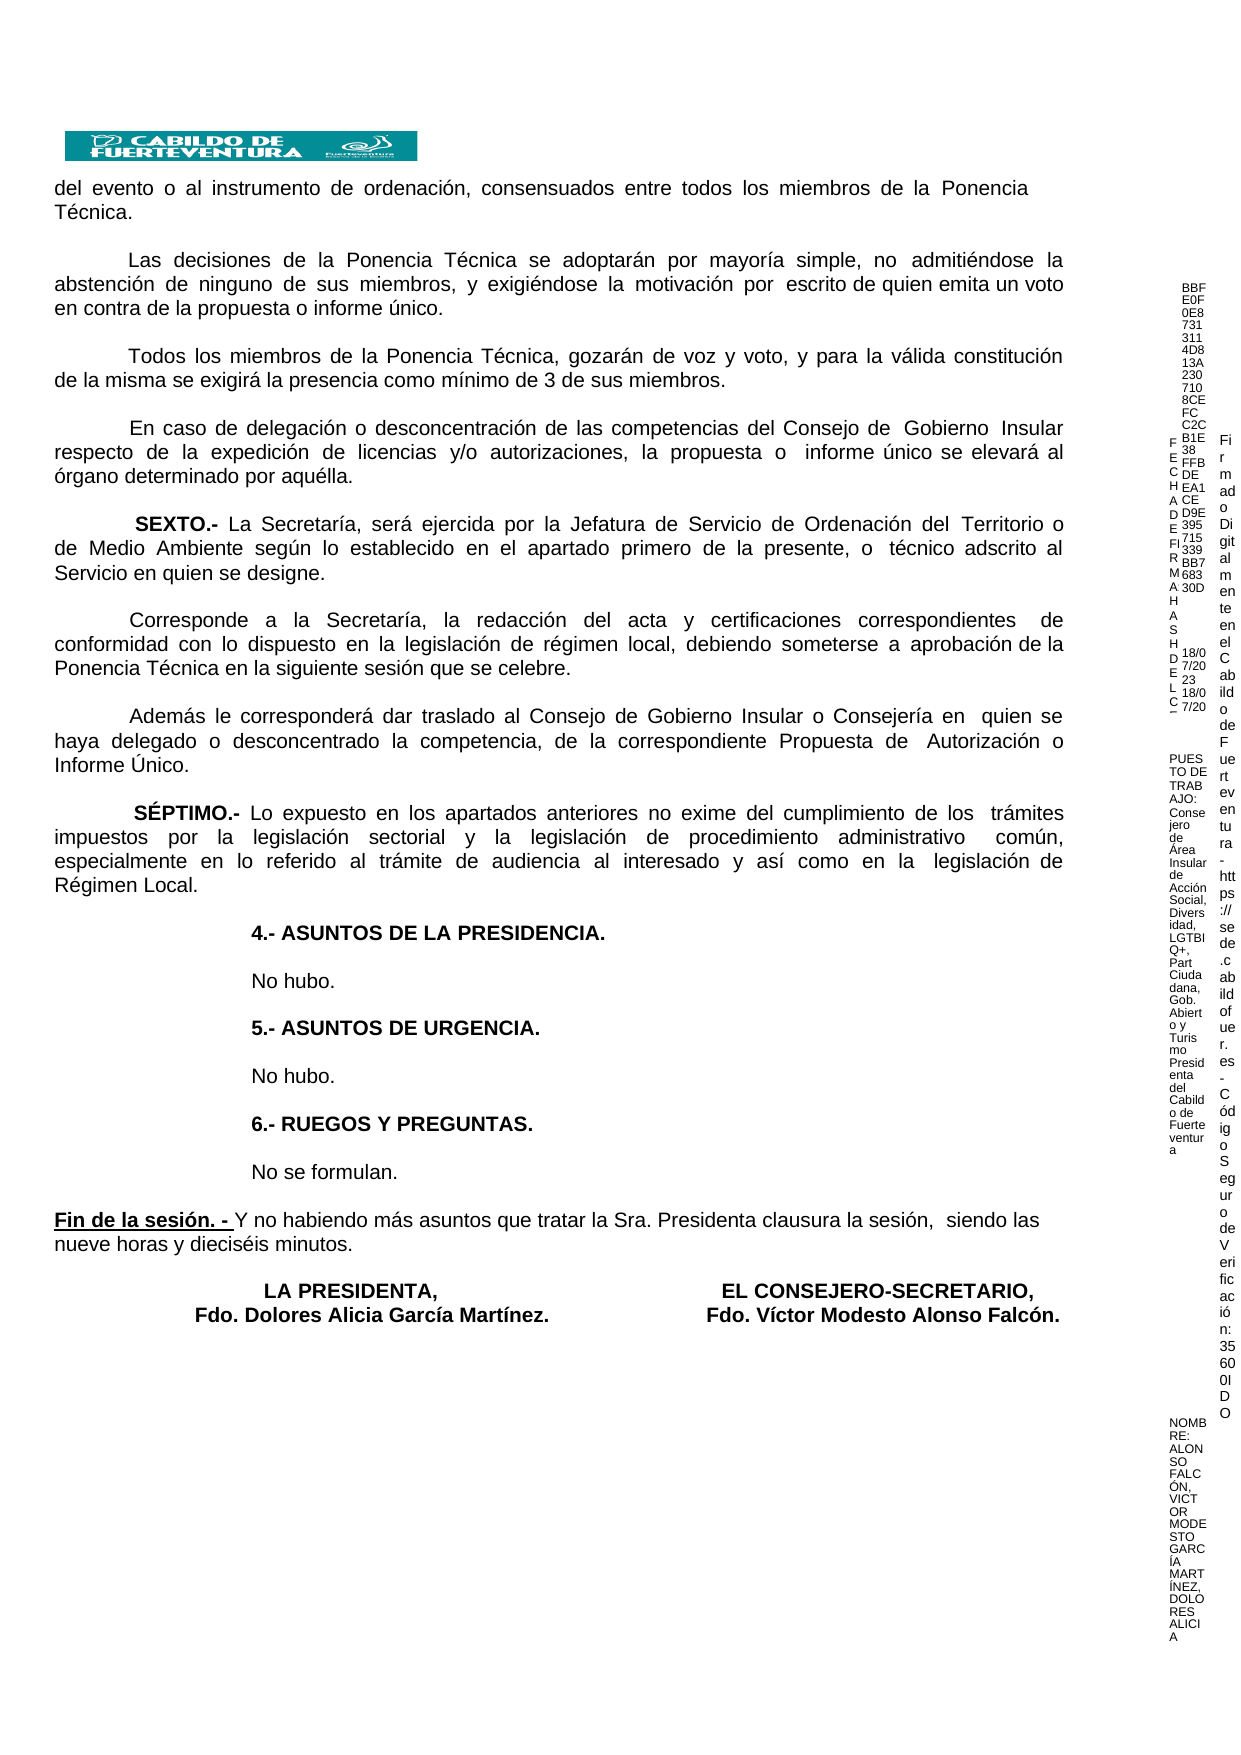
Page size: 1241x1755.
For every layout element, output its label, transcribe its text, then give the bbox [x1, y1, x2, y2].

text Todos los miembros de la Ponencia Técnica, gozarán de voz y voto, y para la válida constitución de la misma se exigirá la presencia como mínimo de 3 de sus miembros. [54, 344, 1064, 392]
text No se formulan. [251, 1160, 1167, 1184]
text En caso de delegación o desconcentración de las competencias del Consejo de Gobierno Insular respecto de la expedición de licencias y/o autorizaciones, la propuesta o informe único se elevará al órgano determinado por aquélla. [54, 416, 1064, 488]
text Las decisiones de la Ponencia Técnica se adoptarán por mayoría simple, no admitiéndose la abstención de ninguno de sus miembros, y exigiéndose la motivación por escrito de quien emita un voto en contra de la propuesta o informe único. [54, 248, 1064, 320]
subtitle LA PRESIDENTA, EL CONSEJERO-SECRETARIO, [264, 1279, 1167, 1303]
text Fin de la sesión. - Y no habiendo más asuntos que tratar la Sra. Presidenta clausura la sesión, siendo las nueve horas y dieciséis minutos. [54, 1208, 1080, 1256]
text Firmado Digitalmente en el Cabildo de Fuerteventura - https://sede.cabildofuer.es - Código Seguro de Verificación: 35600IDOC215F31BC12DA091459F [1219, 432, 1236, 1421]
text NOMBRE: [1169, 1416, 1209, 1443]
text SÉPTIMO.- Lo expuesto en los apartados anteriores no exime del cumplimiento de los trámites impuestos por la legislación sectorial y la legislación de procedimiento administrativo común, especialmente en lo referido al trámite de audiencia al interesado y así como en la legislación de Régimen Local. [54, 800, 1064, 897]
text Consejero de Área Insular de Acción Social, Diversidad, LGTBIQ+, Part Ciudadana, Gob. Abierto y Turismo Presidenta del Cabildo de Fuerteventura [1169, 807, 1207, 1157]
subtitle Fdo. Dolores Alicia García Martínez. Fdo. Víctor Modesto Alonso Falcón. [194, 1303, 1167, 1327]
text [1209, 969, 1217, 993]
subtitle 4.- ASUNTOS DE LA PRESIDENCIA. [251, 920, 1167, 944]
text 18/07/2023 [1182, 647, 1209, 687]
text No hubo. [251, 969, 1167, 993]
text ALONSO FALCÓN, VICTOR MODESTO GARCÍA MARTÍNEZ, DOLORES ALICIA [1169, 1444, 1207, 1644]
subtitle 6.- RUEGOS Y PREGUNTAS. [251, 1112, 1167, 1136]
text [1179, 280, 1209, 593]
text 18/07/2023 [1182, 687, 1209, 713]
picture [65, 131, 418, 161]
subtitle 5.- ASUNTOS DE URGENCIA. [251, 1016, 1167, 1040]
text PUESTO DE TRABAJO: [1169, 753, 1209, 806]
text No hubo. [251, 1064, 1167, 1088]
text FECHA DE FIRMA: HASH DEL CERTIFICADO: [1169, 436, 1184, 712]
text BBFE0F0E87313114D813A2307108CEFCC2CB1E38 FFBDEEA1CED9E395715339BB768330D3CC2EDAE0 [1182, 282, 1207, 593]
text Además le corresponderá dar traslado al Consejo de Gobierno Insular o Consejería en quien se haya delegado o desconcentrado la competencia, de la correspondiente Propuesta de Autorización o Informe Único. [54, 704, 1064, 777]
subtitle [1167, 1416, 1209, 1647]
text del evento o al instrumento de ordenación, consensuados entre todos los miembros de la Ponencia Técnica. [54, 176, 1080, 224]
text SEXTO.- La Secretaría, será ejercida por la Jefatura de Servicio de Ordenación del Territorio o de Medio Ambiente según lo establecido en el apartado primero de la presente, o técnico adscrito al Servicio en quien se designe. [54, 512, 1064, 584]
text [1209, 1064, 1217, 1088]
text [1167, 752, 1209, 1353]
text Corresponde a la Secretaría, la redacción del acta y certificaciones correspondientes de conformidad con lo dispuesto en la legislación de régimen local, debiendo someterse a aprobación de la Ponencia Técnica en la siguiente sesión que se celebre. [54, 608, 1064, 680]
